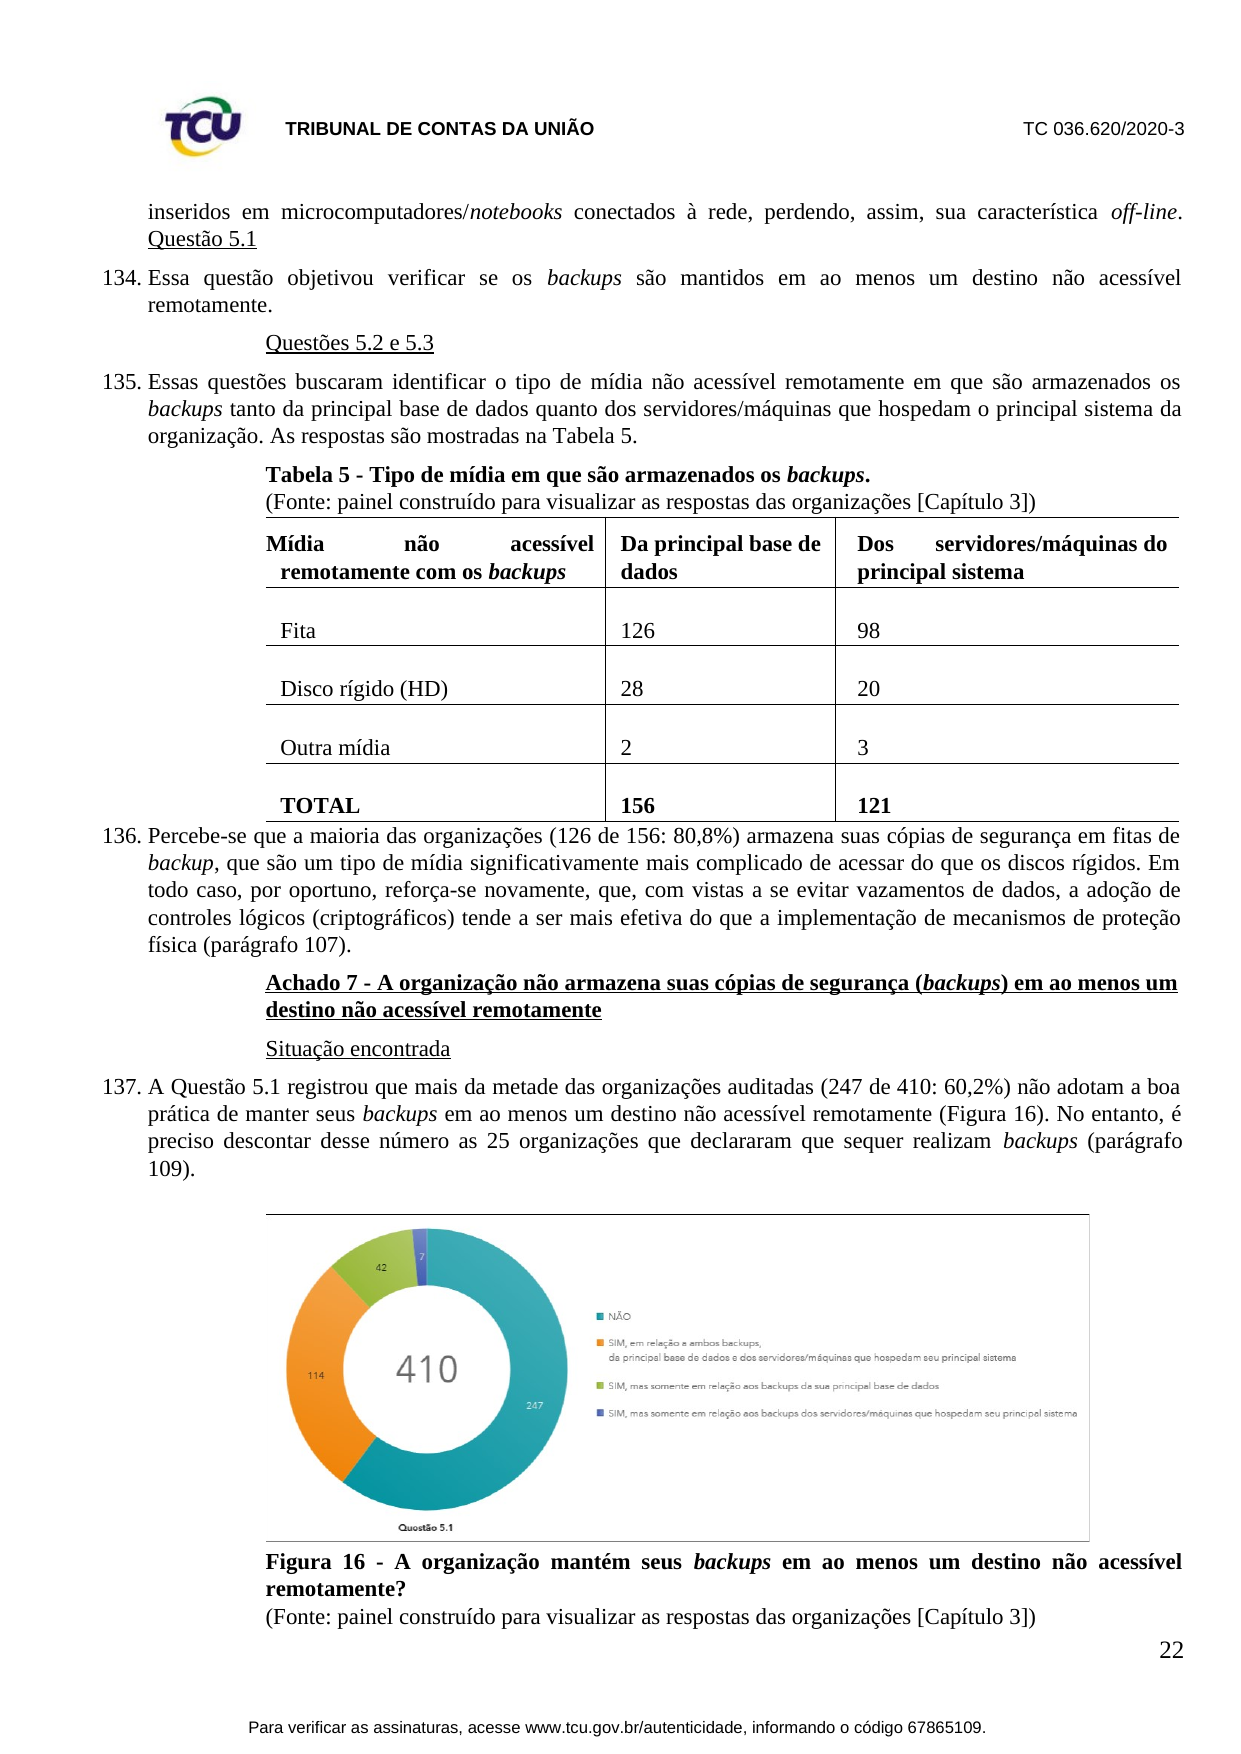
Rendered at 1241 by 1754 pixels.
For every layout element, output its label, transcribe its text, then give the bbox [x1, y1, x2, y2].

text Situação encontrada [265, 1035, 1190, 1061]
table_cell [1143, 764, 1178, 821]
list Essas questões buscaram identificar o tipo de mídia não acessível remotamente em que são armazenados os backups tanto da principal base de dados quanto dos servidores/máquinas que hospedam o principal sistema da organização. As respostas são mostradas na Tabela 5. [102, 368, 1183, 449]
picture [151, 81, 257, 172]
table_cell 3 [836, 705, 1143, 763]
table_header Dos servidores/máquinas principal sistema [836, 518, 1143, 587]
list Percebe-se que a maioria das organizações (126 de 156: 80,8%) armazena suas cópias de segurança em fitas de backup, que são um tipo de mídia significativamente mais complicado de acessar do que os discos rígidos. Em todo caso, por oportuno, reforça-se novamente, que, com vistas a se evitar vazamentos de dados, a adoção de controles lógicos (criptográficos) tende a ser mais efetiva do que a implementação de mecanismos de proteção física (parágrafo 107). [102, 822, 1183, 957]
table_header do [1143, 518, 1178, 587]
table_cell [1143, 705, 1178, 763]
text Figura 16 - A organização mantém seus backups em ao menos um destino não acessível remotamente? [265, 1548, 1183, 1602]
table_cell 121 [836, 764, 1143, 821]
table_cell Outra mídia [266, 705, 605, 763]
text (Fonte: painel construído para visualizar as respostas das organizações [Capítulo 3]) [265, 1603, 1183, 1629]
table_cell [1143, 588, 1178, 645]
table_cell 126 [606, 588, 835, 645]
table_cell Disco rígido (HD) [266, 646, 605, 704]
text Achado 7 - A organização não armazena suas cópias de segurança (backups) em ao menos um destino não acessível remotamente [265, 969, 1190, 1023]
table_header Mídia não acessível remotamente com os backups [266, 518, 605, 587]
table_cell 20 [836, 646, 1143, 704]
text Questões 5.2 e 5.3 [265, 329, 1190, 356]
table_cell [1143, 646, 1178, 704]
list inseridos em microcomputadores/notebooks conectados à rede, perdendo, assim, sua característica off-line. Questão 5.1 [102, 198, 1183, 252]
text (Fonte: painel construído para visualizar as respostas das organizações [Capítulo 3]) [265, 488, 1183, 515]
table_cell Fita [266, 588, 605, 645]
table_cell 98 [836, 588, 1143, 645]
picture [266, 1214, 1090, 1542]
text Tabela 5 - Tipo de mídia em que são armazenados os backups. [265, 461, 1183, 487]
table_cell 28 [606, 646, 835, 704]
list A Questão 5.1 registrou que mais da metade das organizações auditadas (247 de 410: 60,2%) não adotam a boa prática de manter seus backups em ao menos um destino não acessível remotamente (Figura 16). No entanto, é preciso descontar desse número as 25 organizações que declararam que sequer realizam backups (parágrafo 109). [102, 1073, 1183, 1181]
table_header Da principal base de dados [606, 518, 835, 587]
list Essa questão objetivou verificar se os backups são mantidos em ao menos um destino não acessível remotamente. [102, 264, 1183, 317]
table_cell 156 [606, 764, 835, 821]
table_cell TOTAL [266, 764, 605, 821]
table_cell 2 [606, 705, 835, 763]
